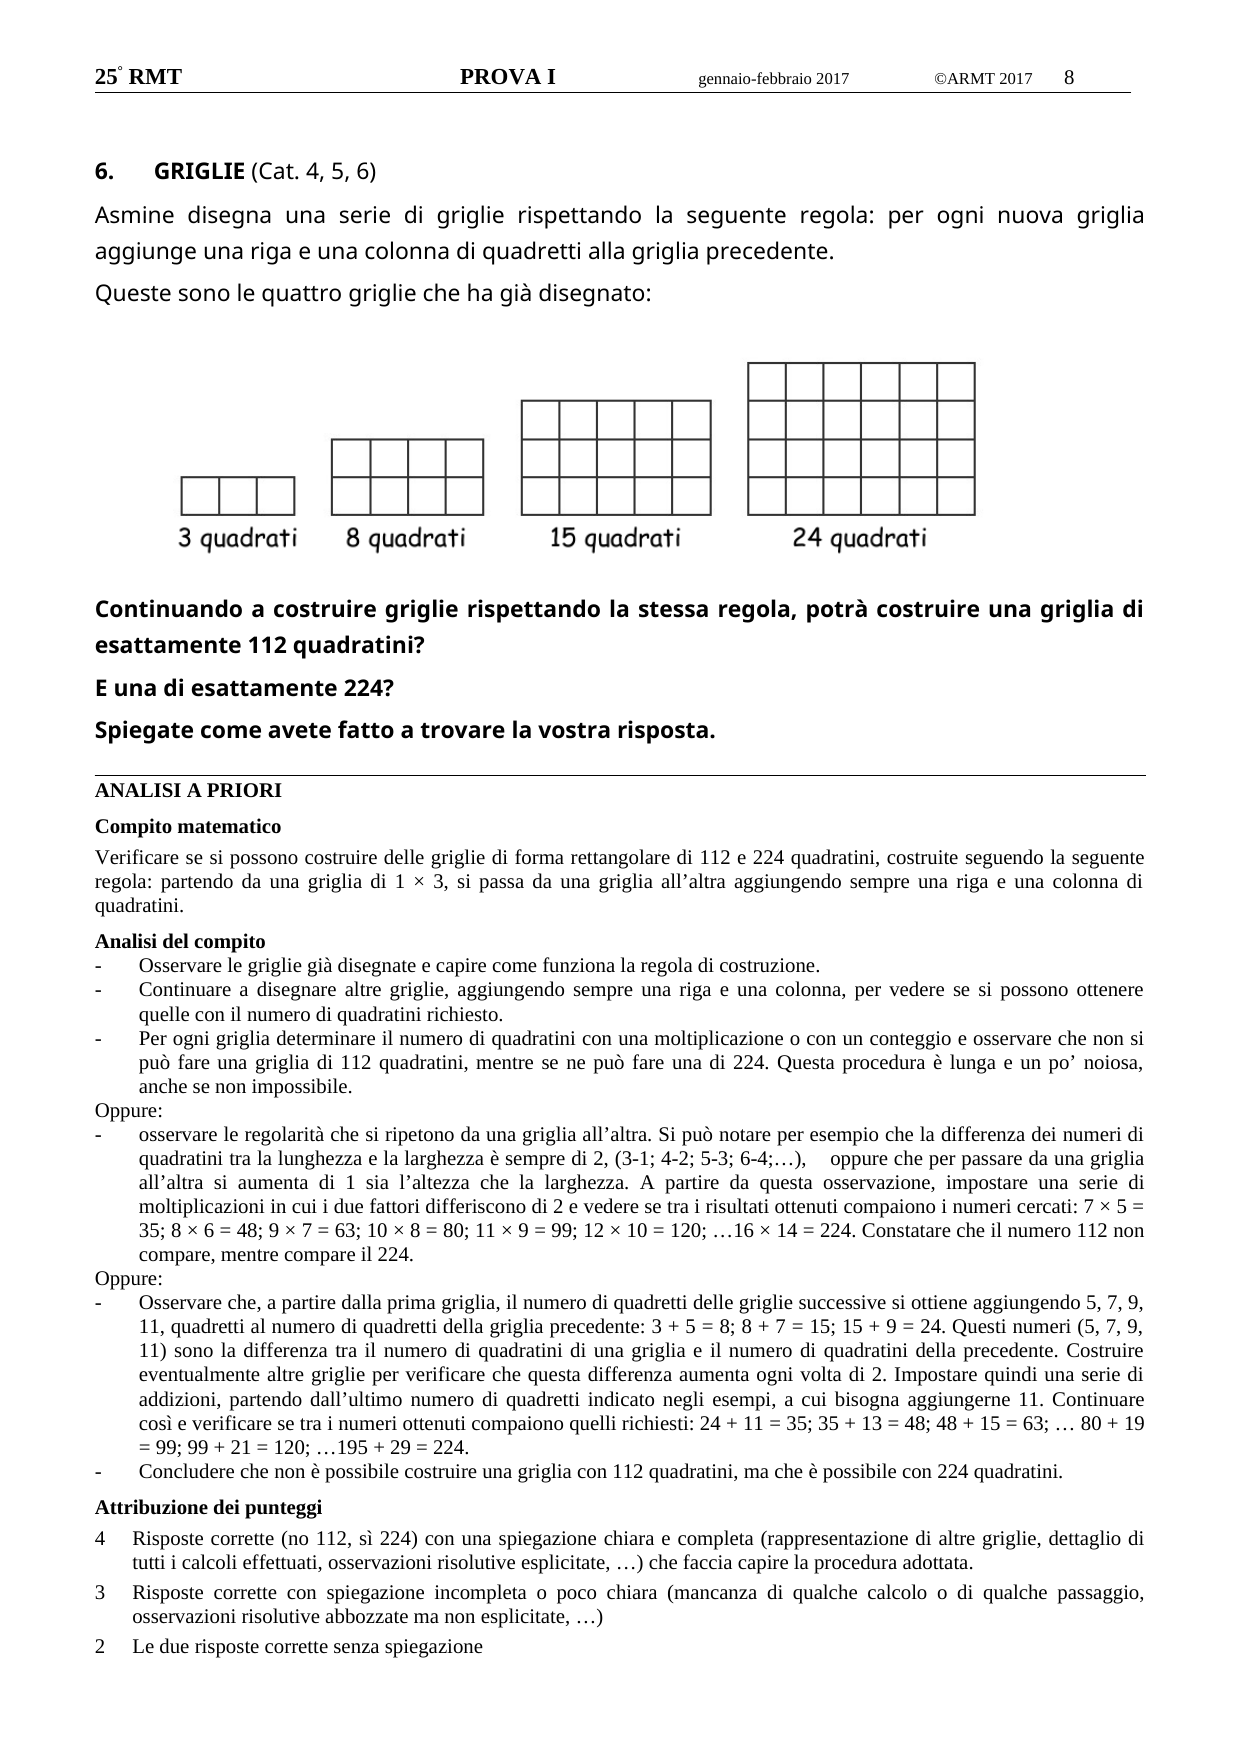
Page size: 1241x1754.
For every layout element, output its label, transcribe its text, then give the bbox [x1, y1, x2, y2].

text Analisi a priori [94, 776, 1146, 802]
text Spiegate come avete fatto a trovare la vostra risposta. [94, 714, 1146, 745]
text - Per ogni griglia determinare il numero di quadratini con una moltiplicazione o con un conteggio e osservare che non si può fare una griglia di 112 quadratini, mentre se ne può fare una di 224. Questa procedura è lunga e un po’ noiosa, anche se non impossibile. [94, 1026, 1146, 1098]
text Attribuzione dei punteggi [94, 1495, 1146, 1519]
text Analisi del compito [94, 929, 1146, 953]
picture [94, 318, 1077, 583]
text - Concludere che non è possibile costruire una griglia con 112 quadratini, ma che è possibile con 224 quadratini. [94, 1459, 1146, 1483]
text Oppure: [94, 1266, 1146, 1290]
text Oppure: [94, 1098, 1146, 1122]
text - Osservare che, a partire dalla prima griglia, il numero di quadretti delle griglie successive si ottiene aggiungendo 5, 7, 9, 11, quadretti al numero di quadretti della griglia precedente: 3 + 5 = 8; 8 + 7 = 15; 15 + 9 = 24. Questi numeri (5, 7, 9, 11) sono la differenza tra il numero di quadratini di una griglia e il numero di quadratini della precedente. Costruire eventualmente altre griglie per verificare che questa differenza aumenta ogni volta di 2. Impostare quindi una serie di addizioni, partendo dall’ultimo numero di quadretti indicato negli esempi, a cui bisogna aggiungerne 11. Continuare così e verificare se tra i numeri ottenuti compaiono quelli richiesti: 24 + 11 = 35; 35 + 13 = 48; 48 + 15 = 63; … 80 + 19 = 99; 99 + 21 = 120; …195 + 29 = 224. [94, 1290, 1146, 1459]
text Queste sono le quattro griglie che ha già disegnato: [94, 277, 1146, 308]
text - osservare le regolarità che si ripetono da una griglia all’altra. Si può notare per esempio che la differenza dei numeri di quadratini tra la lunghezza e la larghezza è sempre di 2, (3-1; 4-2; 5-3; 6-4;…), oppure che per passare da una griglia all’altra si aumenta di 1 sia l’altezza che la larghezza. A partire da questa osservazione, impostare una serie di moltiplicazioni in cui i due fattori differiscono di 2 e vedere se tra i risultati ottenuti compaiono i numeri cercati: 7 × 5 = 35; 8 × 6 = 48; 9 × 7 = 63; 10 × 8 = 80; 11 × 9 = 99; 12 × 10 = 120; …16 × 14 = 224. Constatare che il numero 112 non compare, mentre compare il 224. [94, 1122, 1146, 1266]
text Verificare se si possono costruire delle griglie di forma rettangolare di 112 e 224 quadratini, costruite seguendo la seguente regola: partendo da una griglia di 1 × 3, si passa da una griglia all’altra aggiungendo sempre una riga e una colonna di quadratini. [94, 844, 1146, 917]
text 4 Risposte corrette (no 112, sì 224) con una spiegazione chiara e completa (rappresentazione di altre griglie, dettaglio di tutti i calcoli effettuati, osservazioni risolutive esplicitate, …) che faccia capire la procedura adottata. [94, 1526, 1146, 1574]
text Compito matematico [94, 814, 1146, 838]
text Continuando a costruire griglie rispettando la stessa regola, potrà costruire una griglia di esattamente 112 quadratini? [94, 593, 1146, 661]
text - Osservare le griglie già disegnate e capire come funziona la regola di costruzione. [94, 953, 1146, 977]
text E una di esattamente 224? [94, 671, 1146, 703]
text - Continuare a disegnare altre griglie, aggiungendo sempre una riga e una colonna, per vedere se si possono ottenere quelle con il numero di quadratini richiesto. [94, 977, 1146, 1026]
text 2 Le due risposte corrette senza spiegazione [94, 1634, 1146, 1658]
text 6. GRIGLIE (Cat. 4, 5, 6) [94, 155, 1146, 186]
text Asmine disegna una serie di griglie rispettando la seguente regola: per ogni nuova griglia aggiunge una riga e una colonna di quadretti alla griglia precedente. [94, 199, 1146, 266]
text 3 Risposte corrette con spiegazione incompleta o poco chiara (mancanza di qualche calcolo o di qualche passaggio, osservazioni risolutive abbozzate ma non esplicitate, …) [94, 1580, 1146, 1628]
